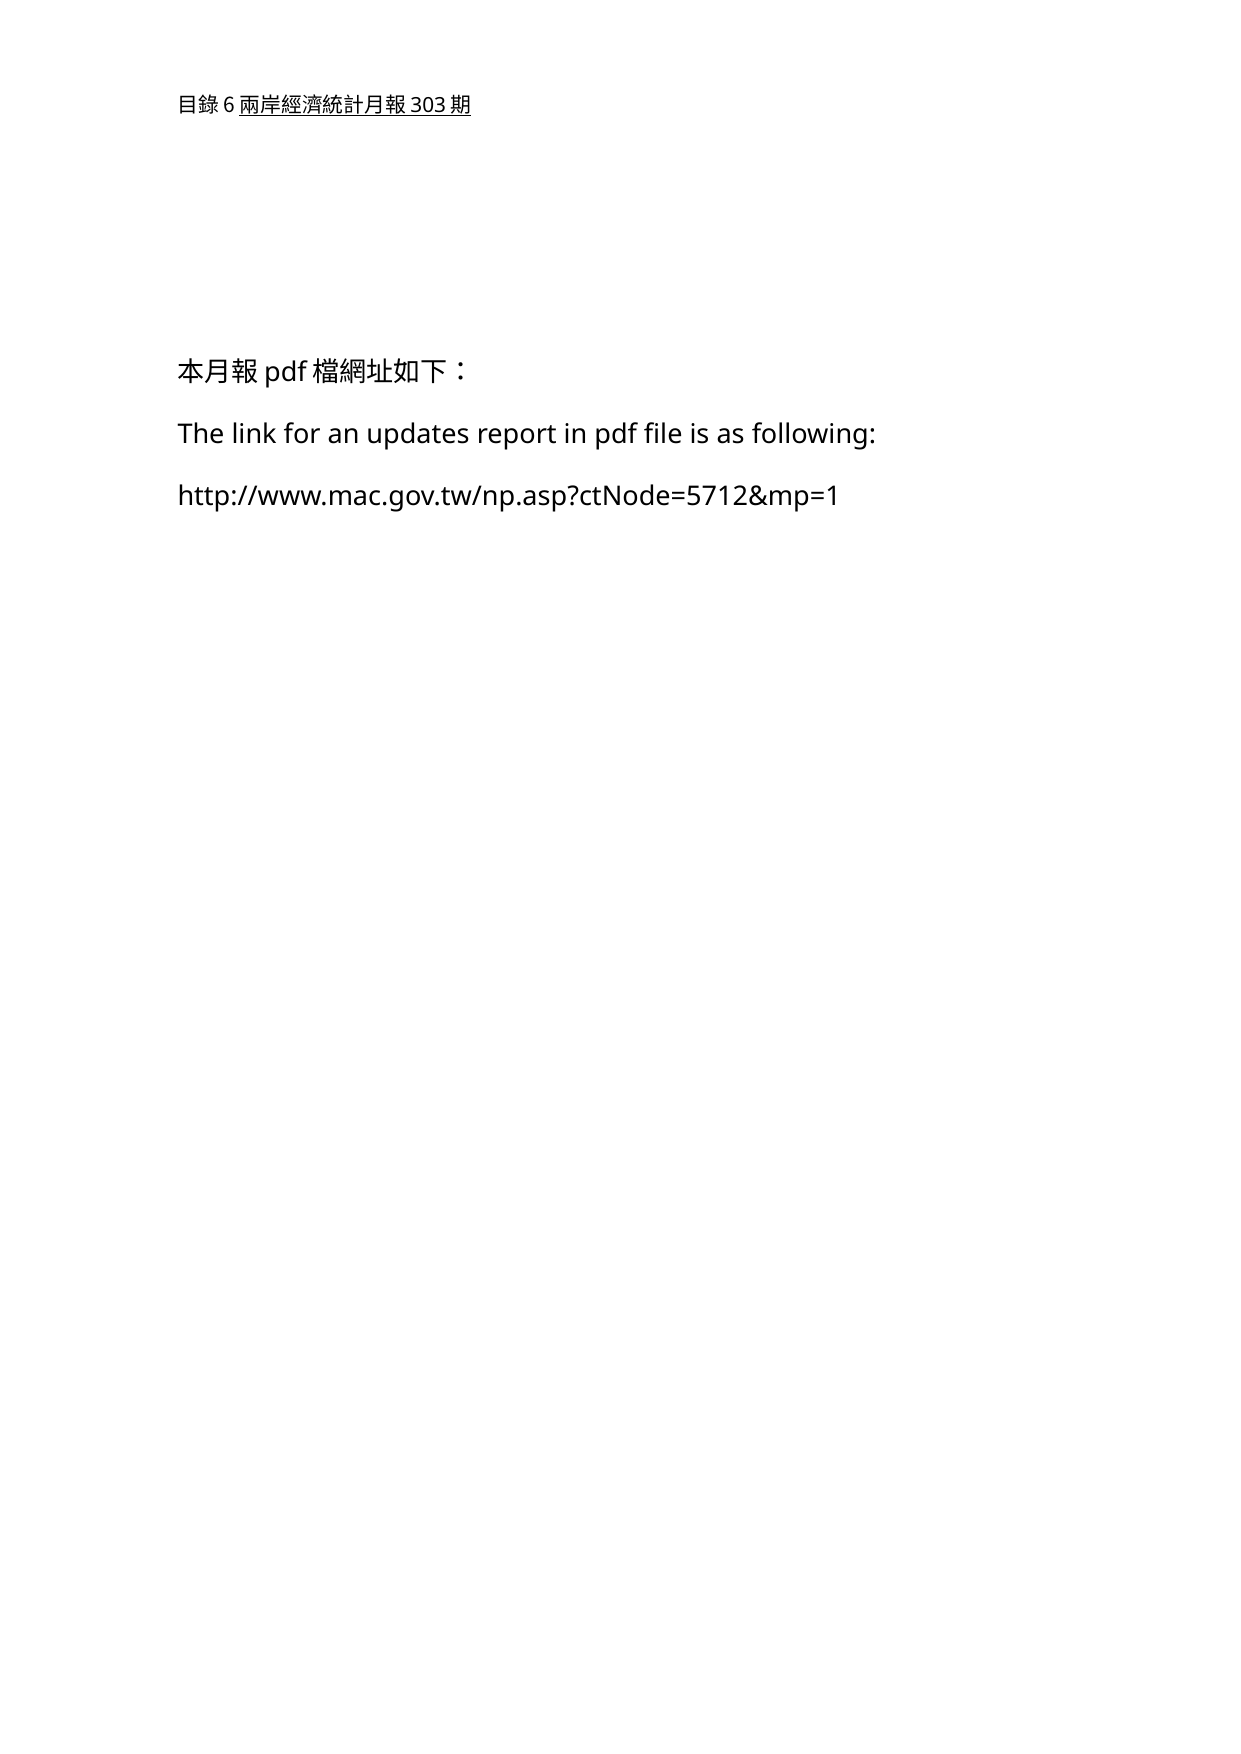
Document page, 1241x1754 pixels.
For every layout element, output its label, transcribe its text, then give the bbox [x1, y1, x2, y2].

text 本月報pdf檔網址如下： [177, 328, 1087, 391]
text http://www.mac.gov.tw/np.asp?ctNode=5712&mp=1 [177, 453, 1087, 578]
text The link for an updates report in pdf file is as following: [177, 391, 1087, 453]
